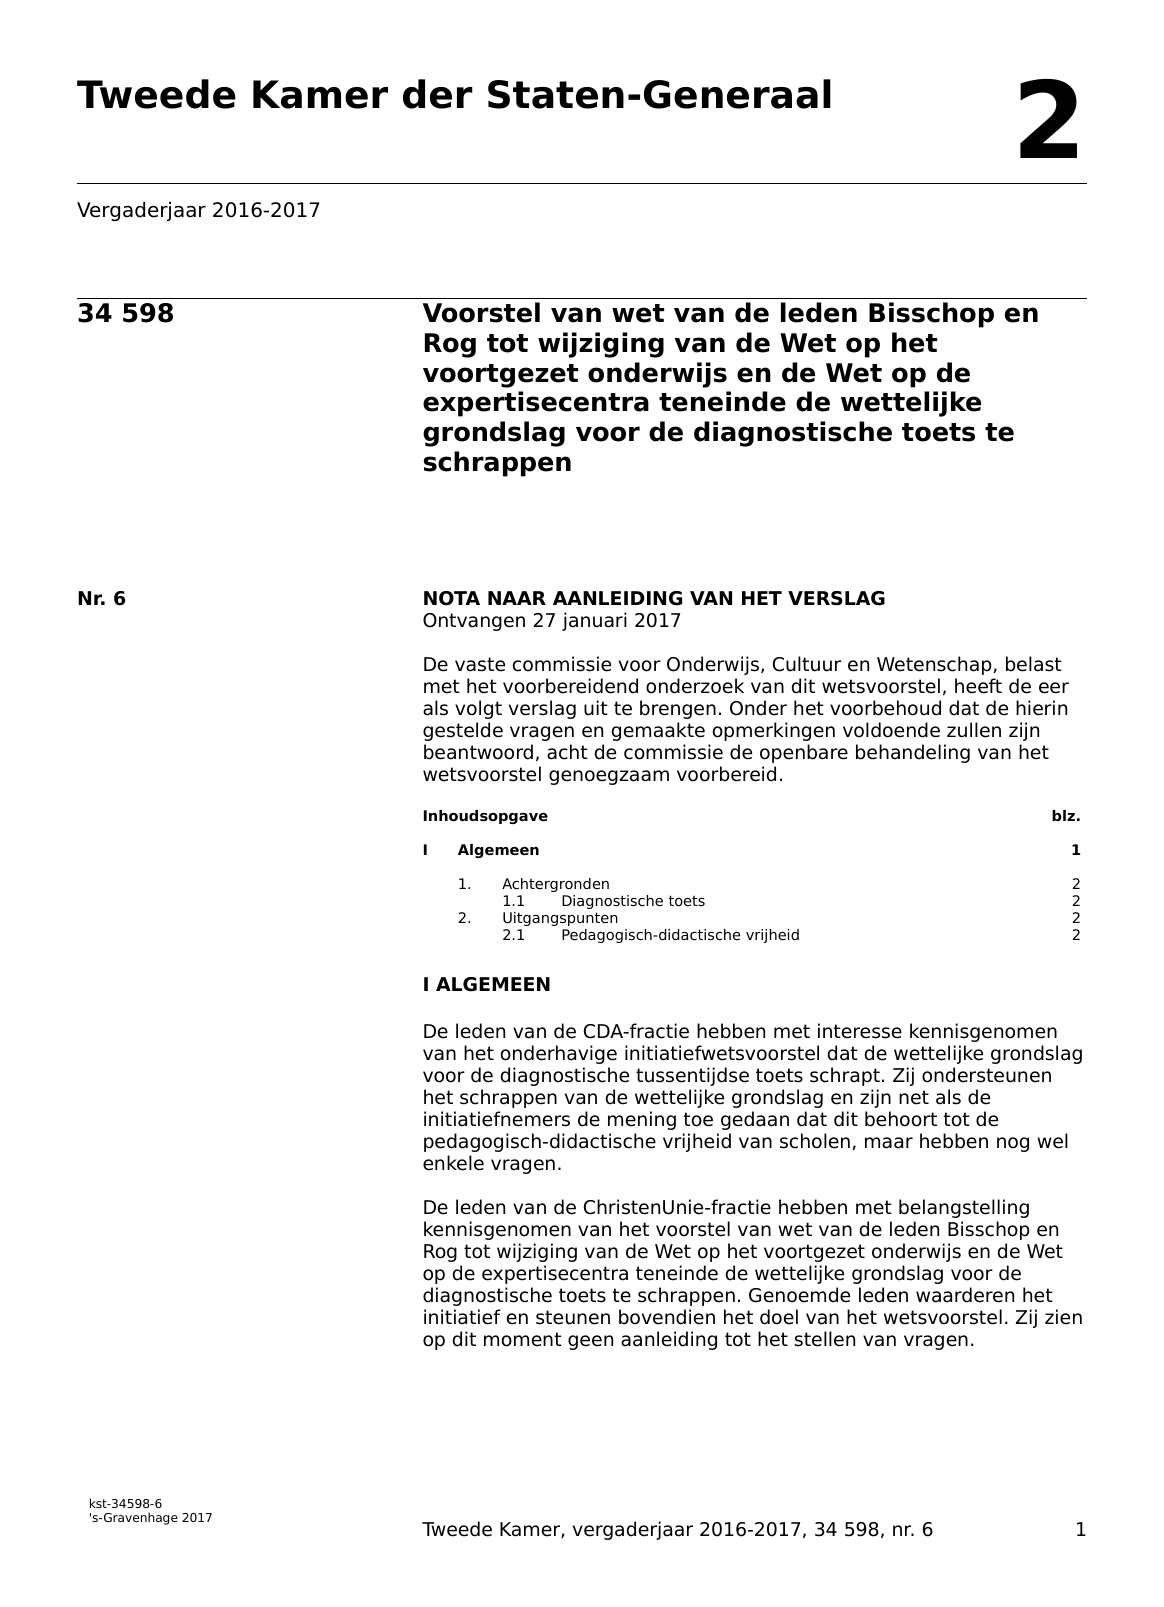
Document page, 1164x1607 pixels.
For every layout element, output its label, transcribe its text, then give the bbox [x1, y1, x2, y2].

text De leden van de ChristenUnie-fractie hebben met belangstelling kennisgenomen van het voorstel van wet van de leden Bisschop en Rog tot wijziging van de Wet op het voortgezet onderwijs en de Wet op de expertisecentra teneinde de wettelijke grondslag voor de diagnostische toets te schrappen. Genoemde leden waarderen het initiatief en steunen bovendien het doel van het wetsvoorstel. Zij zien op dit moment geen aanleiding tot het stellen van vragen. [422, 1197, 1087, 1351]
subtitle I ALGEMEEN [422, 974, 1087, 996]
table_cell [1028, 825, 1087, 842]
table_cell Algemeen [452, 842, 1027, 859]
table_cell 2 [1028, 893, 1087, 910]
table_cell 2. [452, 910, 496, 927]
table_cell [1028, 859, 1087, 876]
text De vaste commissie voor Onderwijs, Cultuur en Wetenschap, belast met het voorbereidend onderzoek van dit wetsvoorstel, heeft de eer als volgt verslag uit te brengen. Onder het voorbehoud dat de hierin gestelde vragen en gemaakte opmerkingen voldoende zullen zijn beantwoord, acht de commissie de openbare behandeling van het wetsvoorstel genoegzaam voorbereid. [422, 654, 1087, 786]
table_cell 1 [1028, 842, 1087, 859]
table_cell Uitgangspunten [496, 910, 1027, 927]
table_cell [496, 859, 555, 876]
table_cell [452, 927, 496, 944]
table_cell [452, 825, 496, 842]
table_cell I [422, 842, 452, 859]
table_cell 2 [1028, 910, 1087, 927]
table_cell Achtergronden [496, 876, 1027, 893]
table_cell Diagnostische toets [555, 893, 1027, 910]
table_header Tweede Kamer der Staten-Generaal [77, 59, 886, 183]
table_cell 1. [452, 876, 496, 893]
table_cell 2 [1028, 927, 1087, 944]
table_header Inhoudsopgave [422, 808, 1027, 825]
table_cell [422, 893, 452, 910]
table_cell 2 [1028, 876, 1087, 893]
table_cell [422, 859, 452, 876]
table_cell [422, 910, 452, 927]
table_cell 1.1 [496, 893, 555, 910]
table_cell [422, 876, 452, 893]
table_cell [555, 825, 1027, 842]
text Ontvangen 27 januari 2017 [422, 610, 1087, 632]
table_cell [452, 859, 496, 876]
table_cell 2.1 [496, 927, 555, 944]
table_cell Vergaderjaar 2016-2017 [77, 184, 1087, 298]
text 's-Gravenhage 2017 [88, 1511, 323, 1525]
table_header 2 [886, 59, 1087, 183]
subtitle 34 598 Voorstel van wet van de leden Bisschop en Rog tot wijziging van de Wet op het voortgezet onderwijs en de Wet op de expertisecentra teneinde de wettelijke grondslag voor de diagnostische toets te schrappen [77, 299, 1087, 477]
table_cell [422, 825, 452, 842]
table_cell [452, 893, 496, 910]
table_cell [496, 825, 555, 842]
subtitle Nr. 6 NOTA NAAR AANLEIDING VAN HET VERSLAG [77, 588, 1087, 610]
text De leden van de CDA-fractie hebben met interesse kennisgenomen van het onderhavige initiatiefwetsvoorstel dat de wettelijke grondslag voor de diagnostische tussentijdse toets schrapt. Zij ondersteunen het schrappen van de wettelijke grondslag en zijn net als de initiatiefnemers de mening toe gedaan dat dit behoort tot de pedagogisch-didactische vrijheid van scholen, maar hebben nog wel enkele vragen. [422, 1021, 1087, 1175]
table_cell [555, 859, 1027, 876]
table_cell [422, 927, 452, 944]
table_cell Pedagogisch-didactische vrijheid [555, 927, 1027, 944]
text kst-34598-6 [88, 1497, 323, 1511]
table_header blz. [1028, 808, 1087, 825]
